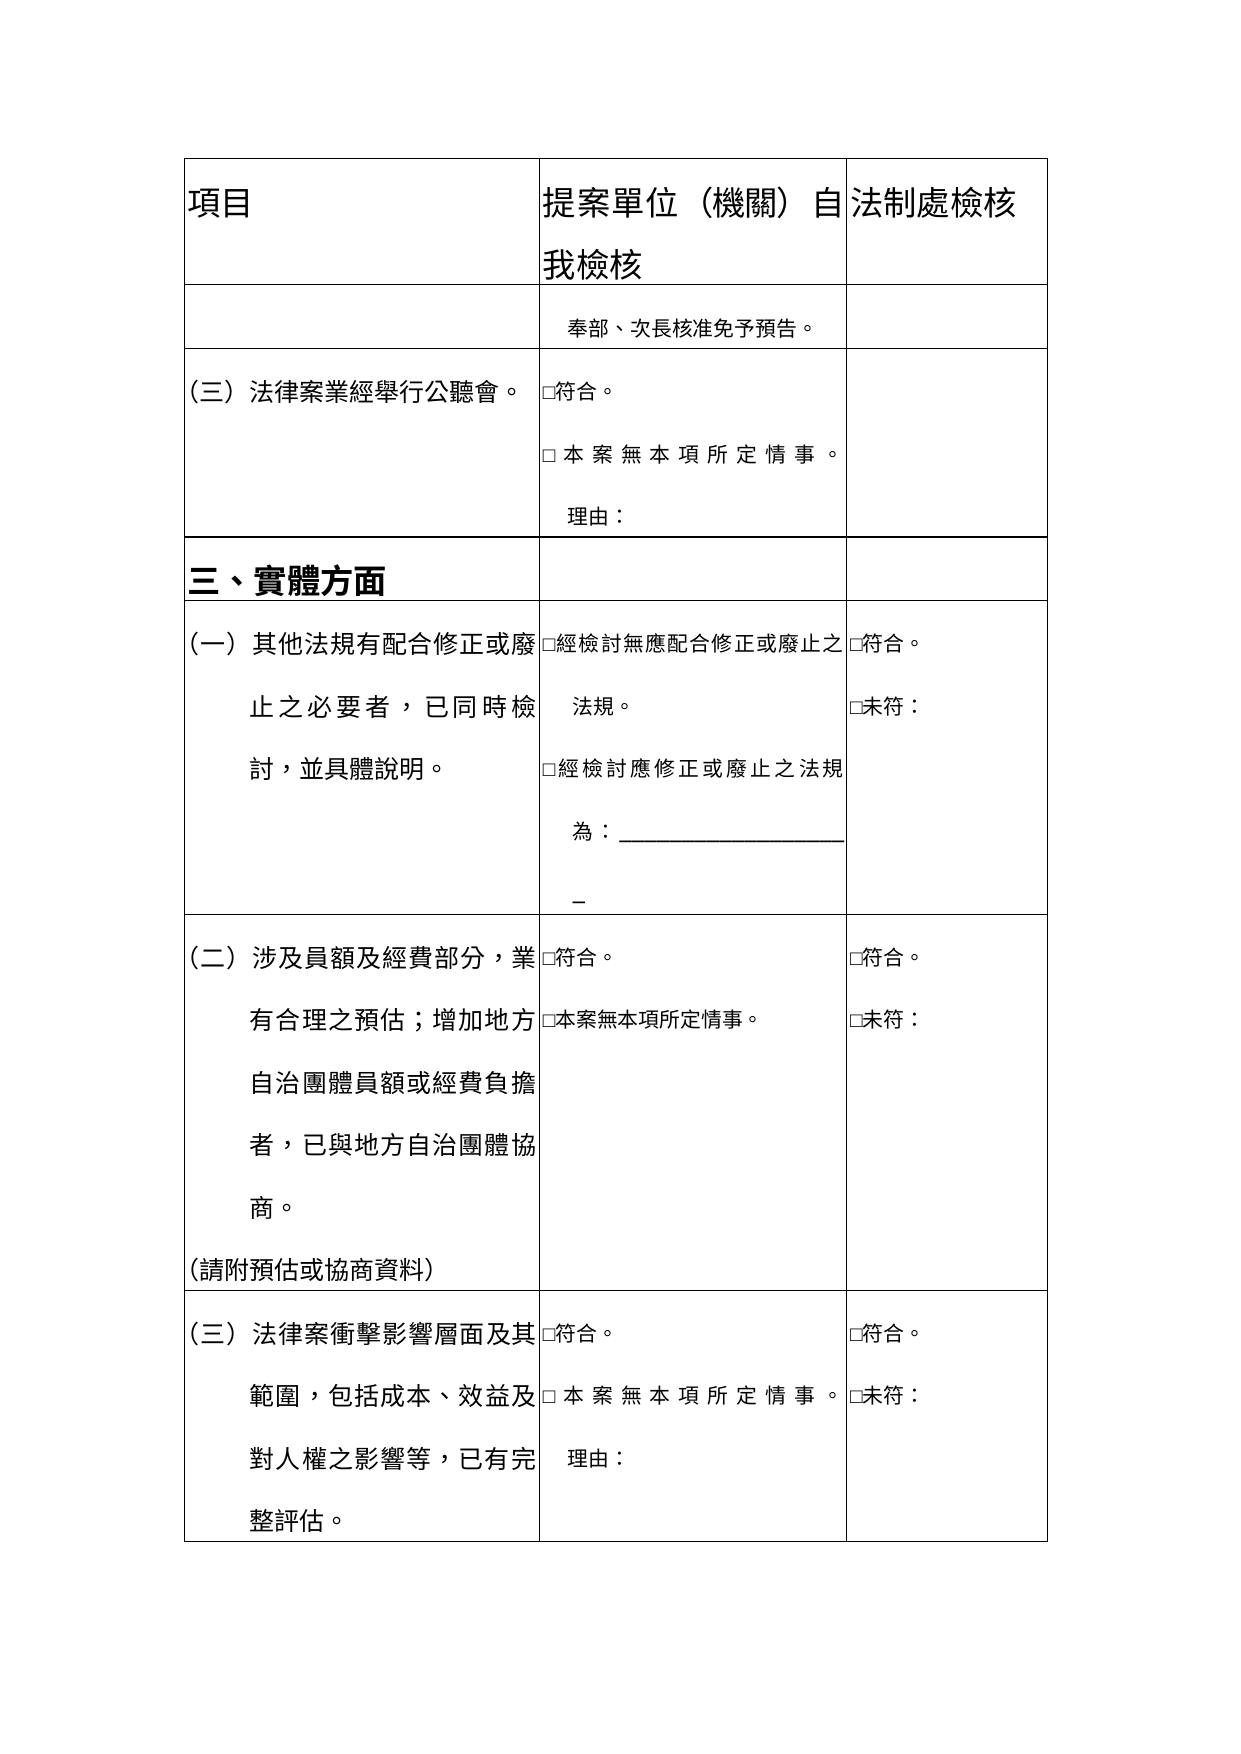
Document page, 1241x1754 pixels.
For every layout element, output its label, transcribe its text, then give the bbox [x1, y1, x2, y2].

table_cell □符合。 □未符： [847, 601, 1047, 913]
table_cell □符合。 □未符： [847, 915, 1047, 1289]
table_cell □符合。 □未符： [847, 1291, 1047, 1541]
table_cell （一）其他法規有配合修正或廢止之必要者，已同時檢討，並具體說明。 [185, 601, 539, 913]
table_cell [847, 285, 1047, 348]
table_cell □符合。 □本案無本項所定情事。 理由： [540, 1291, 846, 1541]
table_cell （二）涉及員額及經費部分，業有合理之預估；增加地方自治團體員額或經費負擔者，已與地方自治團體協商。 （請附預估或協商資料） [185, 915, 539, 1289]
table_cell （二）草案已完成預告程序。 （請將預告期間及人民意見之處理相關資料列為附件） [185, 285, 539, 348]
table_cell 奉部、次長核准免予預告。 [540, 285, 846, 348]
table_cell 三、實體方面 [185, 538, 539, 600]
table_cell □經檢討無應配合修正或廢止之法規。 □經檢討應修正或廢止之法規為：___________________ [540, 601, 846, 913]
table_header 項目 [185, 159, 539, 284]
table_header 法制處檢核 [847, 159, 1047, 284]
table_cell □符合。 □本案無本項所定情事。 [540, 915, 846, 1289]
table_cell □符合。 □本案無本項所定情事。 理由： [540, 349, 846, 536]
table_cell [847, 349, 1047, 536]
table_cell [540, 538, 846, 600]
table_cell （三）法律案業經舉行公聽會。 [185, 349, 539, 536]
table_header 提案單位（機關）自我檢核 [540, 159, 846, 284]
table_cell [847, 538, 1047, 600]
table_cell （三）法律案衝擊影響層面及其範圍，包括成本、效益及對人權之影響等，已有完整評估。 [185, 1291, 539, 1541]
